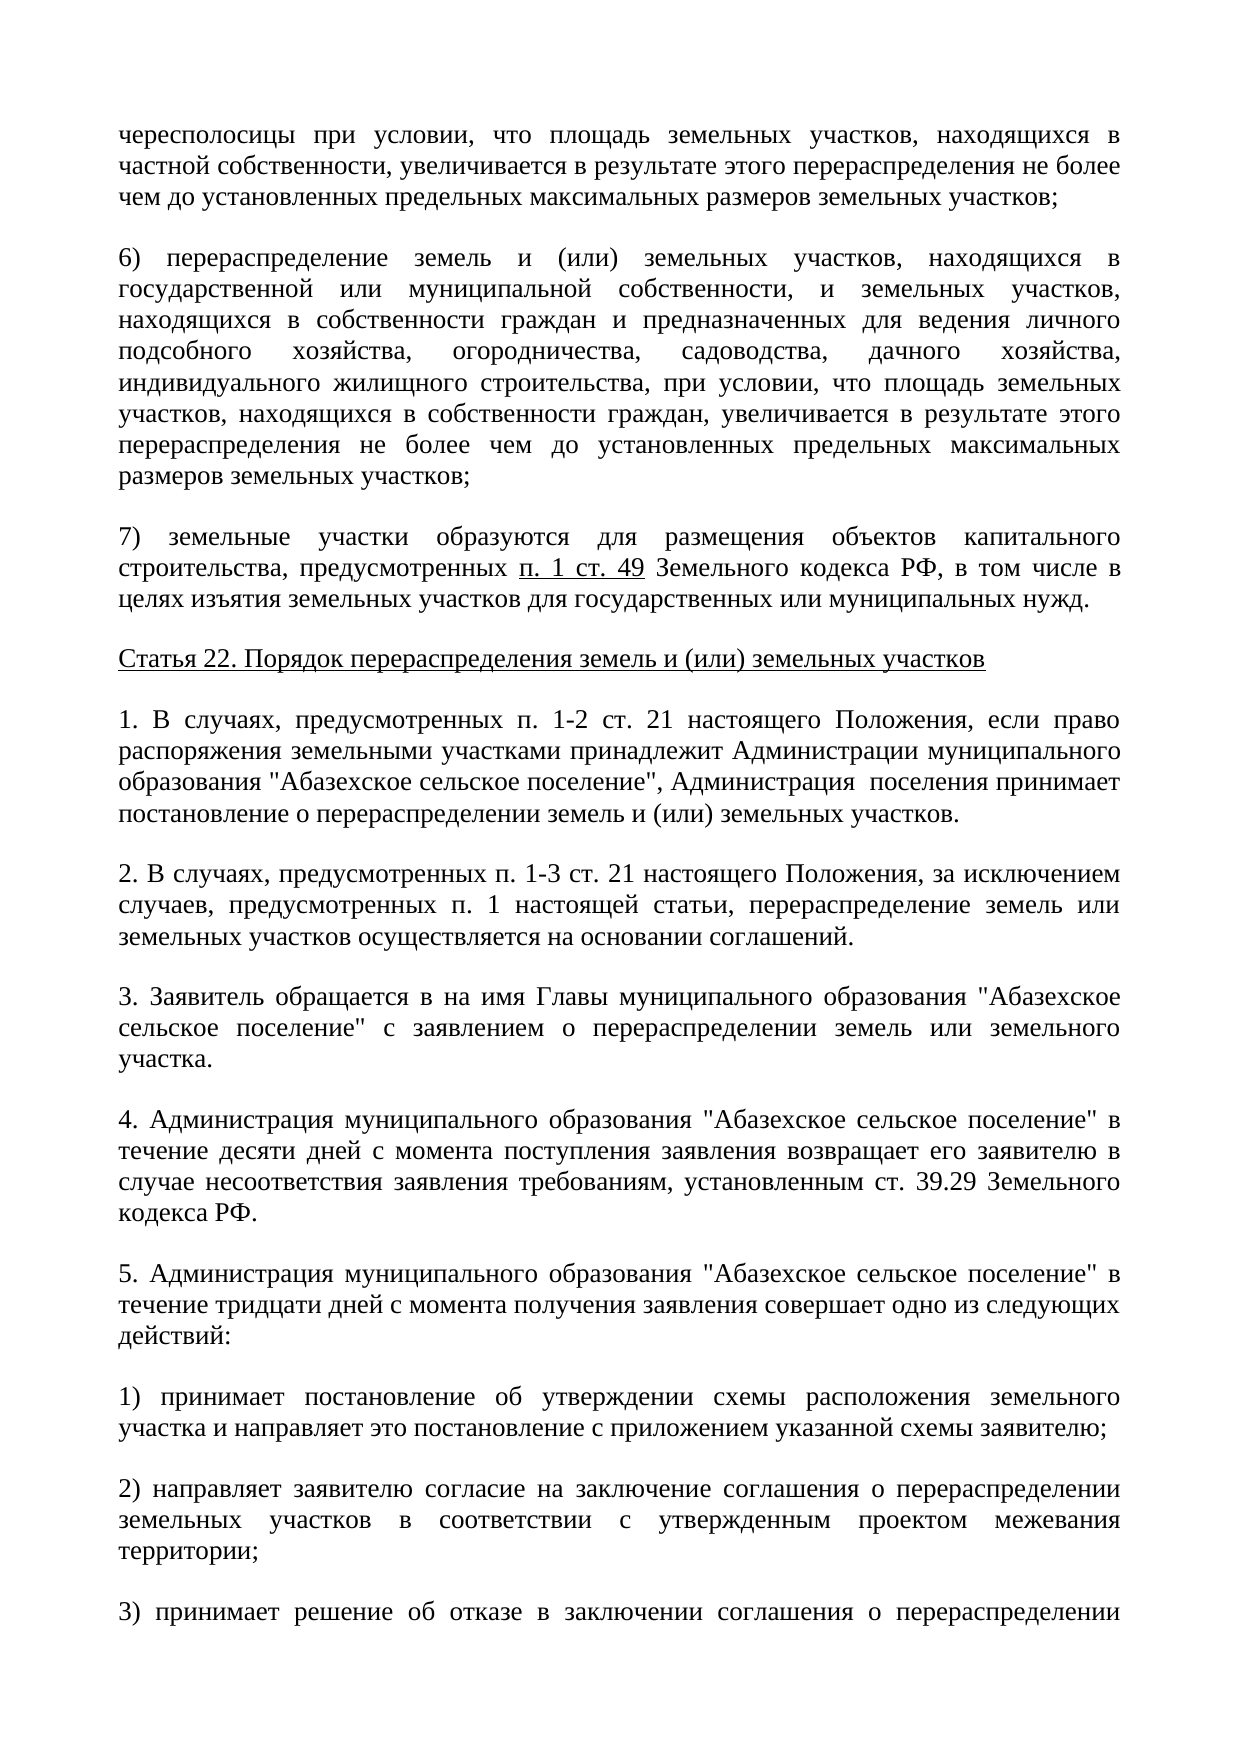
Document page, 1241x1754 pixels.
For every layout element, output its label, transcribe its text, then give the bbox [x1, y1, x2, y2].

text 5. Администрация муниципального образования "Абазехское сельское поселение" в течение тридцати дней с момента получения заявления совершает одно из следующих действий: [118, 1257, 1122, 1351]
text 3. Заявитель обращается в на имя Главы муниципального образования "Абазехское сельское поселение" с заявлением о перераспределении земель или земельного участка. [118, 980, 1122, 1074]
text 3) принимает решение об отказе в заключении соглашения о перераспределении [118, 1595, 1122, 1626]
text 6) перераспределение земель и (или) земельных участков, находящихся в государственной или муниципальной собственности, и земельных участков, находящихся в собственности граждан и предназначенных для ведения личного подсобного хозяйства, огородничества, садоводства, дачного хозяйства, индивидуального жилищного строительства, при условии, что площадь земельных участков, находящихся в собственности граждан, увеличивается в результате этого перераспределения не более чем до установленных предельных максимальных размеров земельных участков; [118, 241, 1122, 490]
text чересполосицы при условии, что площадь земельных участков, находящихся в частной собственности, увеличивается в результате этого перераспределения не более чем до установленных предельных максимальных размеров земельных участков; [118, 118, 1122, 212]
text Статья 22. Порядок перераспределения земель и (или) земельных участков [118, 643, 1122, 674]
text 4. Администрация муниципального образования "Абазехское сельское поселение" в течение десяти дней с момента поступления заявления возвращает его заявителю в случае несоответствия заявления требованиям, установленным ст. 39.29 Земельного кодекса РФ. [118, 1103, 1122, 1228]
text 7) земельные участки образуются для размещения объектов капитального строительства, предусмотренных п. 1 ст. 49 Земельного кодекса РФ, в том числе в целях изъятия земельных участков для государственных или муниципальных нужд. [118, 520, 1122, 613]
text 2) направляет заявителю согласие на заключение соглашения о перераспределении земельных участков в соответствии с утвержденным проектом межевания территории; [118, 1472, 1122, 1565]
text 2. В случаях, предусмотренных п. 1-3 ст. 21 настоящего Положения, за исключением случаев, предусмотренных п. 1 настоящей статьи, перераспределение земель или земельных участков осуществляется на основании соглашений. [118, 857, 1122, 951]
text 1. В случаях, предусмотренных п. 1-2 ст. 21 настоящего Положения, если право распоряжения земельными участками принадлежит Администрации муниципального образования "Абазехское сельское поселение", Администрация поселения принимает постановление о перераспределении земель и (или) земельных участков. [118, 703, 1122, 828]
text 1) принимает постановление об утверждении схемы расположения земельного участка и направляет это постановление с приложением указанной схемы заявителю; [118, 1380, 1122, 1442]
